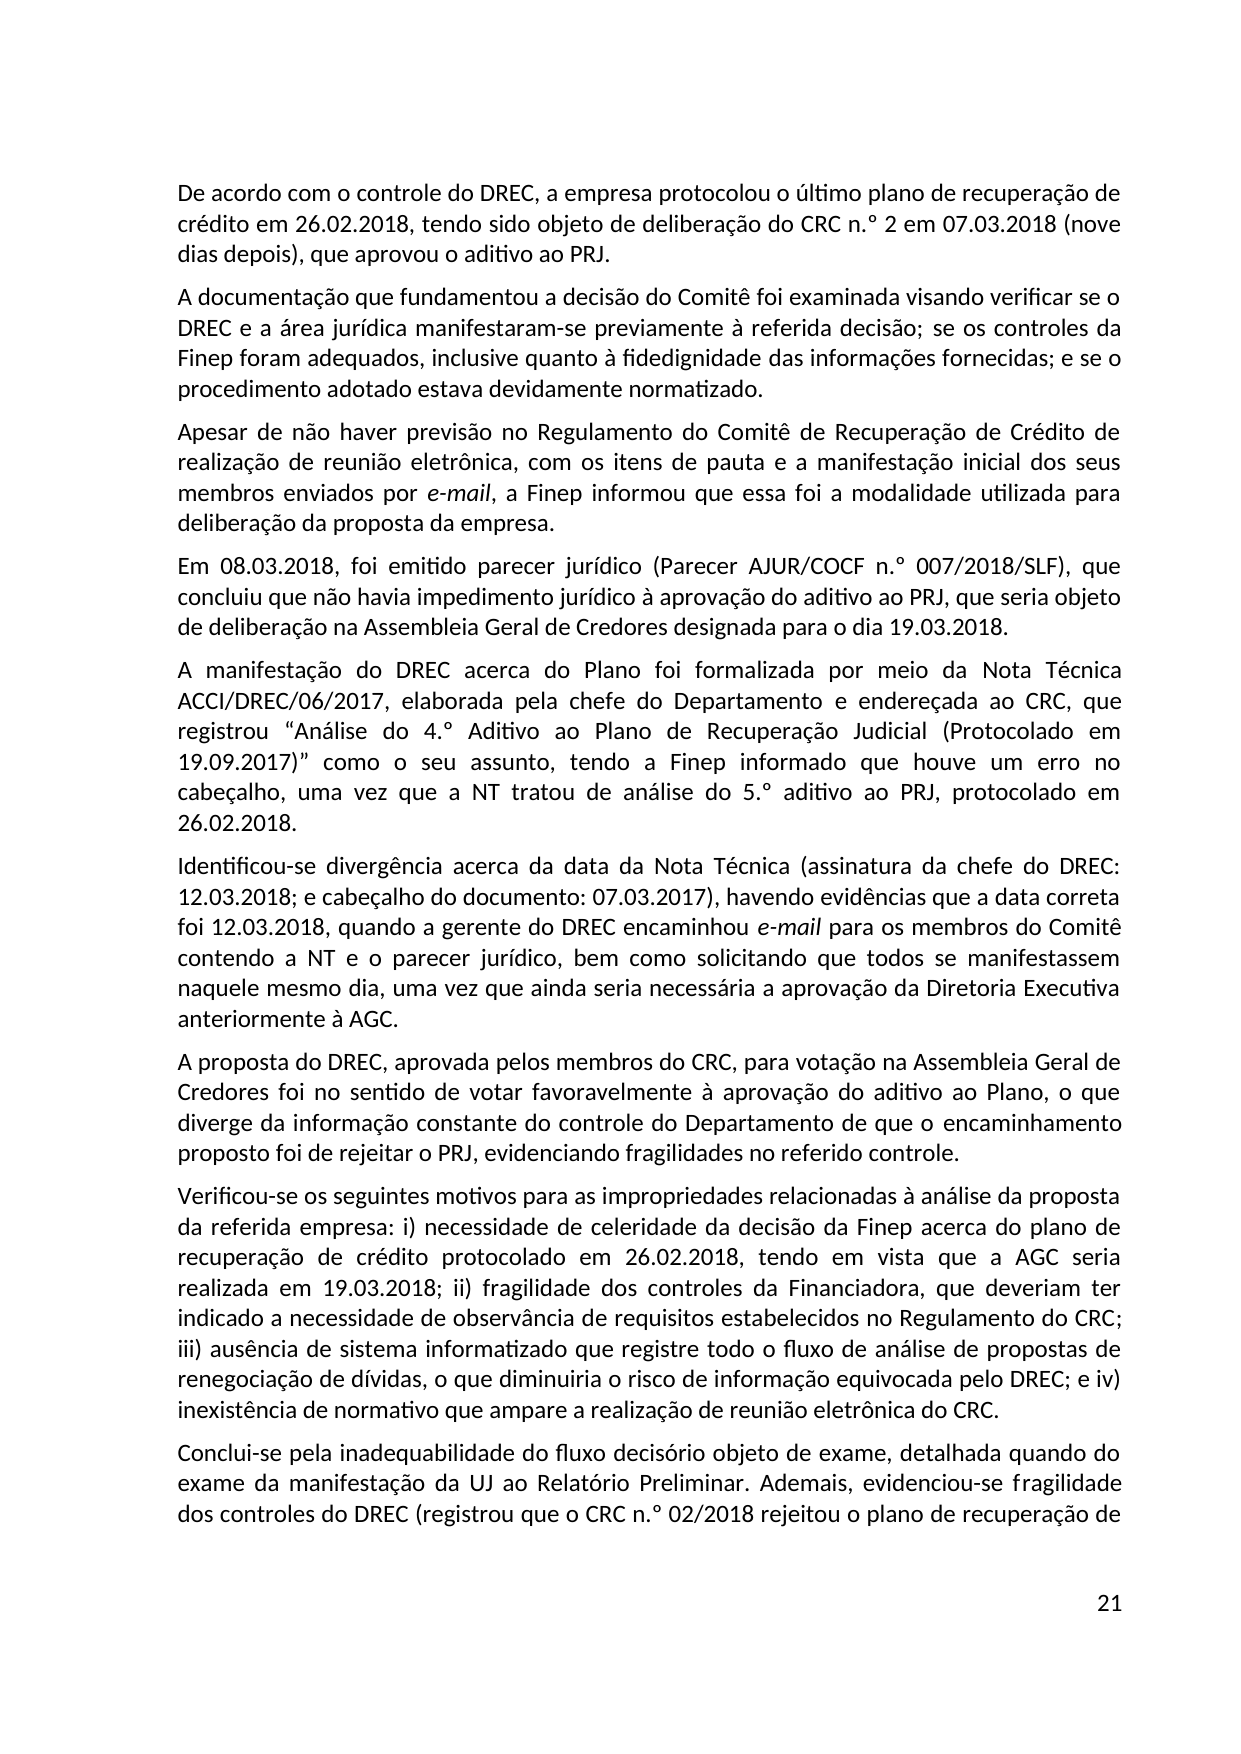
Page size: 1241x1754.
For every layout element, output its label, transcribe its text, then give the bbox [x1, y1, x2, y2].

text A proposta do DREC, aprovada pelos membros do CRC, para votação na Assembleia Geral de Credores foi no sentido de votar favoravelmente à aprovação do aditivo ao Plano, o que diverge da informação constante do controle do Departamento de que o encaminhamento proposto foi de rejeitar o PRJ, evidenciando fragilidades no referido controle. [177, 1046, 1122, 1168]
text A documentação que fundamentou a decisão do Comitê foi examinada visando verificar se o DREC e a área jurídica manifestaram-se previamente à referida decisão; se os controles da Finep foram adequados, inclusive quanto à fidedignidade das informações fornecidas; e se o procedimento adotado estava devidamente normatizado. [177, 281, 1122, 403]
text Conclui-se pela inadequabilidade do fluxo decisório objeto de exame, detalhada quando do exame da manifestação da UJ ao Relatório Preliminar. Ademais, evidenciou-se fragilidade dos controles do DREC (registrou que o CRC n.º 02/2018 rejeitou o plano de recuperação de [177, 1437, 1122, 1528]
text A manifestação do DREC acerca do Plano foi formalizada por meio da Nota Técnica ACCI/DREC/06/2017, elaborada pela chefe do Departamento e endereçada ao CRC, que registrou “Análise do 4.º Aditivo ao Plano de Recuperação Judicial (Protocolado em 19.09.2017)” como o seu assunto, tendo a Finep informado que houve um erro no cabeçalho, uma vez que a NT tratou de análise do 5.º aditivo ao PRJ, protocolado em 26.02.2018. [177, 654, 1122, 838]
text Apesar de não haver previsão no Regulamento do Comitê de Recuperação de Crédito de realização de reunião eletrônica, com os itens de pauta e a manifestação inicial dos seus membros enviados por e-mail, a Finep informou que essa foi a modalidade utilizada para deliberação da proposta da empresa. [177, 416, 1122, 538]
text Verificou-se os seguintes motivos para as impropriedades relacionadas à análise da proposta da referida empresa: i) necessidade de celeridade da decisão da Finep acerca do plano de recuperação de crédito protocolado em 26.02.2018, tendo em vista que a AGC seria realizada em 19.03.2018; ii) fragilidade dos controles da Financiadora, que deveriam ter indicado a necessidade de observância de requisitos estabelecidos no Regulamento do CRC; iii) ausência de sistema informatizado que registre todo o fluxo de análise de propostas de renegociação de dívidas, o que diminuiria o risco de informação equivocada pelo DREC; e iv) inexistência de normativo que ampare a realização de reunião eletrônica do CRC. [177, 1180, 1122, 1424]
text Identificou-se divergência acerca da data da Nota Técnica (assinatura da chefe do DREC: 12.03.2018; e cabeçalho do documento: 07.03.2017), havendo evidências que a data correta foi 12.03.2018, quando a gerente do DREC encaminhou e-mail para os membros do Comitê contendo a NT e o parecer jurídico, bem como solicitando que todos se manifestassem naquele mesmo dia, uma vez que ainda seria necessária a aprovação da Diretoria Executiva anteriormente à AGC. [177, 850, 1122, 1033]
text De acordo com o controle do DREC, a empresa protocolou o último plano de recuperação de crédito em 26.02.2018, tendo sido objeto de deliberação do CRC n.º 2 em 07.03.2018 (nove dias depois), que aprovou o aditivo ao PRJ. [177, 177, 1122, 269]
text Em 08.03.2018, foi emitido parecer jurídico (Parecer AJUR/COCF n.º 007/2018/SLF), que concluiu que não havia impedimento jurídico à aprovação do aditivo ao PRJ, que seria objeto de deliberação na Assembleia Geral de Credores designada para o dia 19.03.2018. [177, 550, 1122, 642]
